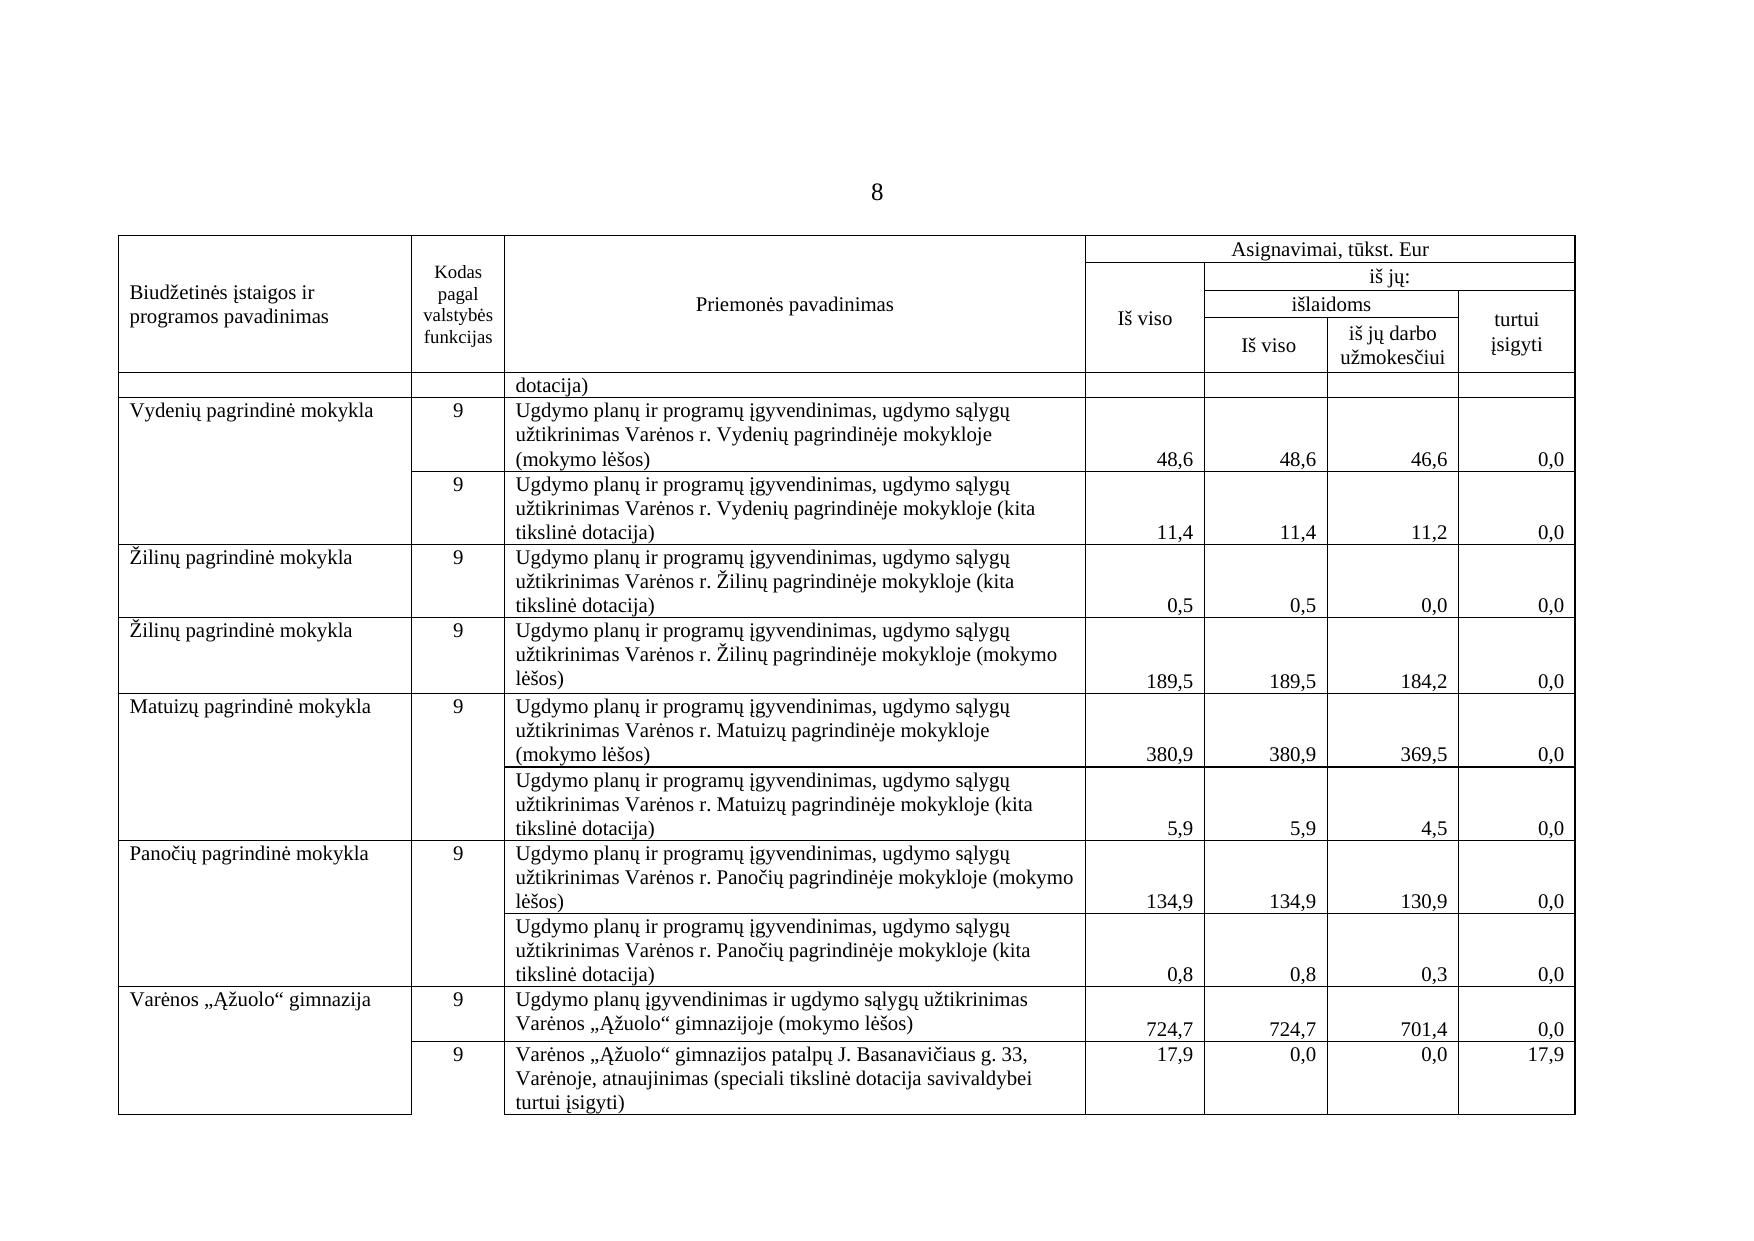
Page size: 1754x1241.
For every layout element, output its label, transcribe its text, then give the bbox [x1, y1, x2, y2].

table_header Asignavimai, tūkst. Eur [1086, 236, 1574, 262]
table_cell Vydenių pagrindinė mokykla [119, 398, 411, 544]
table_cell 0,0 [1459, 472, 1574, 544]
table_cell 48,6 [1086, 398, 1204, 471]
table_cell [1086, 373, 1204, 397]
table_cell 11,4 [1086, 472, 1204, 544]
table_cell 189,5 [1205, 618, 1327, 693]
table_cell 0,8 [1086, 914, 1204, 986]
table_cell [1459, 373, 1574, 397]
table_cell 9 [412, 472, 504, 544]
table_cell turtui įsigyti [1459, 291, 1574, 372]
table_cell 5,9 [1086, 768, 1204, 840]
table_cell 4,5 [1328, 768, 1458, 840]
table_cell 134,9 [1086, 841, 1204, 913]
table_cell [1328, 373, 1458, 397]
table_cell 5,9 [1205, 768, 1327, 840]
table_cell Iš viso [1205, 318, 1327, 372]
table_cell 0,0 [1459, 841, 1574, 913]
table_cell 9 [412, 398, 504, 471]
table_cell [119, 373, 411, 397]
table_cell 0,5 [1205, 545, 1327, 617]
table_cell Varėnos „Ąžuolo“ gimnazija [119, 987, 411, 1114]
table_cell 0,0 [1328, 545, 1458, 617]
table_cell 17,9 [1459, 1042, 1574, 1114]
table_cell dotacija) [505, 373, 1085, 397]
table_cell 9 [412, 1042, 504, 1114]
table_cell 369,5 [1328, 694, 1458, 766]
table_cell 0,3 [1328, 914, 1458, 986]
table_cell Varėnos „Ąžuolo“ gimnazijos patalpų J. Basanavičiaus g. 33, Varėnoje, atnaujinimas (speciali tikslinė dotacija savivaldybei turtui įsigyti) [505, 1042, 1085, 1114]
table_cell Panočių pagrindinė mokykla [119, 841, 411, 986]
table_cell 724,7 [1205, 987, 1327, 1041]
table_cell Ugdymo planų ir programų įgyvendinimas, ugdymo sąlygų užtikrinimas Varėnos r. Vydenių pagrindinėje mokykloje (mokymo lėšos) [505, 398, 1085, 471]
table_cell Ugdymo planų ir programų įgyvendinimas, ugdymo sąlygų užtikrinimas Varėnos r. Žilinų pagrindinėje mokykloje (kita tikslinė dotacija) [505, 545, 1085, 617]
table_cell [412, 373, 504, 397]
table_cell 46,6 [1328, 398, 1458, 471]
table_cell 48,6 [1205, 398, 1327, 471]
table_cell 0,5 [1086, 545, 1204, 617]
table_cell Iš viso [1086, 263, 1204, 372]
table_cell Ugdymo planų ir programų įgyvendinimas, ugdymo sąlygų užtikrinimas Varėnos r. Matuizų pagrindinėje mokykloje (kita tikslinė dotacija) [505, 768, 1085, 840]
table_cell 189,5 [1086, 618, 1204, 693]
table_cell 9 [412, 545, 504, 617]
table_cell 380,9 [1205, 694, 1327, 766]
table_cell Žilinų pagrindinė mokykla [119, 618, 411, 693]
table_cell 380,9 [1086, 694, 1204, 766]
table_cell 0,0 [1205, 1042, 1327, 1114]
table_cell 701,4 [1328, 987, 1458, 1041]
table_cell Ugdymo planų ir programų įgyvendinimas, ugdymo sąlygų užtikrinimas Varėnos r. Žilinų pagrindinėje mokykloje (mokymo lėšos) [505, 618, 1085, 693]
table_cell 0,0 [1459, 398, 1574, 471]
table_cell 0,0 [1459, 618, 1574, 693]
table_cell Ugdymo planų ir programų įgyvendinimas, ugdymo sąlygų užtikrinimas Varėnos r. Panočių pagrindinėje mokykloje (mokymo lėšos) [505, 841, 1085, 913]
table_cell 0,0 [1459, 545, 1574, 617]
table_cell 11,4 [1205, 472, 1327, 544]
table_cell Ugdymo planų įgyvendinimas ir ugdymo sąlygų užtikrinimas Varėnos „Ąžuolo“ gimnazijoje (mokymo lėšos) [505, 987, 1085, 1041]
table_cell 9 [412, 618, 504, 693]
table_header Kodas pagal valstybės funkcijas [412, 236, 504, 372]
table_cell 130,9 [1328, 841, 1458, 913]
table_header Priemonės pavadinimas [505, 236, 1085, 372]
table_cell 0,0 [1328, 1042, 1458, 1114]
table_cell 184,2 [1328, 618, 1458, 693]
table_cell 134,9 [1205, 841, 1327, 913]
table_cell Žilinų pagrindinė mokykla [119, 545, 411, 617]
table_cell 0,0 [1459, 987, 1574, 1041]
table_cell išlaidoms [1205, 291, 1458, 317]
table_cell 0,0 [1459, 768, 1574, 840]
table_cell 9 [412, 694, 504, 840]
table_cell iš jų darbo užmokesčiui [1328, 318, 1458, 372]
table_cell Ugdymo planų ir programų įgyvendinimas, ugdymo sąlygų užtikrinimas Varėnos r. Matuizų pagrindinėje mokykloje (mokymo lėšos) [505, 694, 1085, 766]
table_cell iš jų: [1205, 263, 1574, 290]
table_cell 0,8 [1205, 914, 1327, 986]
table_cell 9 [412, 987, 504, 1041]
table_cell 17,9 [1086, 1042, 1204, 1114]
table_cell 9 [412, 841, 504, 986]
table_cell 724,7 [1086, 987, 1204, 1041]
table_cell 0,0 [1459, 914, 1574, 986]
table_header Biudžetinės įstaigos ir programos pavadinimas [119, 236, 411, 372]
table_cell 11,2 [1328, 472, 1458, 544]
table_cell [1205, 373, 1327, 397]
table_cell 0,0 [1459, 694, 1574, 766]
table_cell Ugdymo planų ir programų įgyvendinimas, ugdymo sąlygų užtikrinimas Varėnos r. Vydenių pagrindinėje mokykloje (kita tikslinė dotacija) [505, 472, 1085, 544]
table_cell Ugdymo planų ir programų įgyvendinimas, ugdymo sąlygų užtikrinimas Varėnos r. Panočių pagrindinėje mokykloje (kita tikslinė dotacija) [505, 914, 1085, 986]
table_cell Matuizų pagrindinė mokykla [119, 694, 411, 840]
